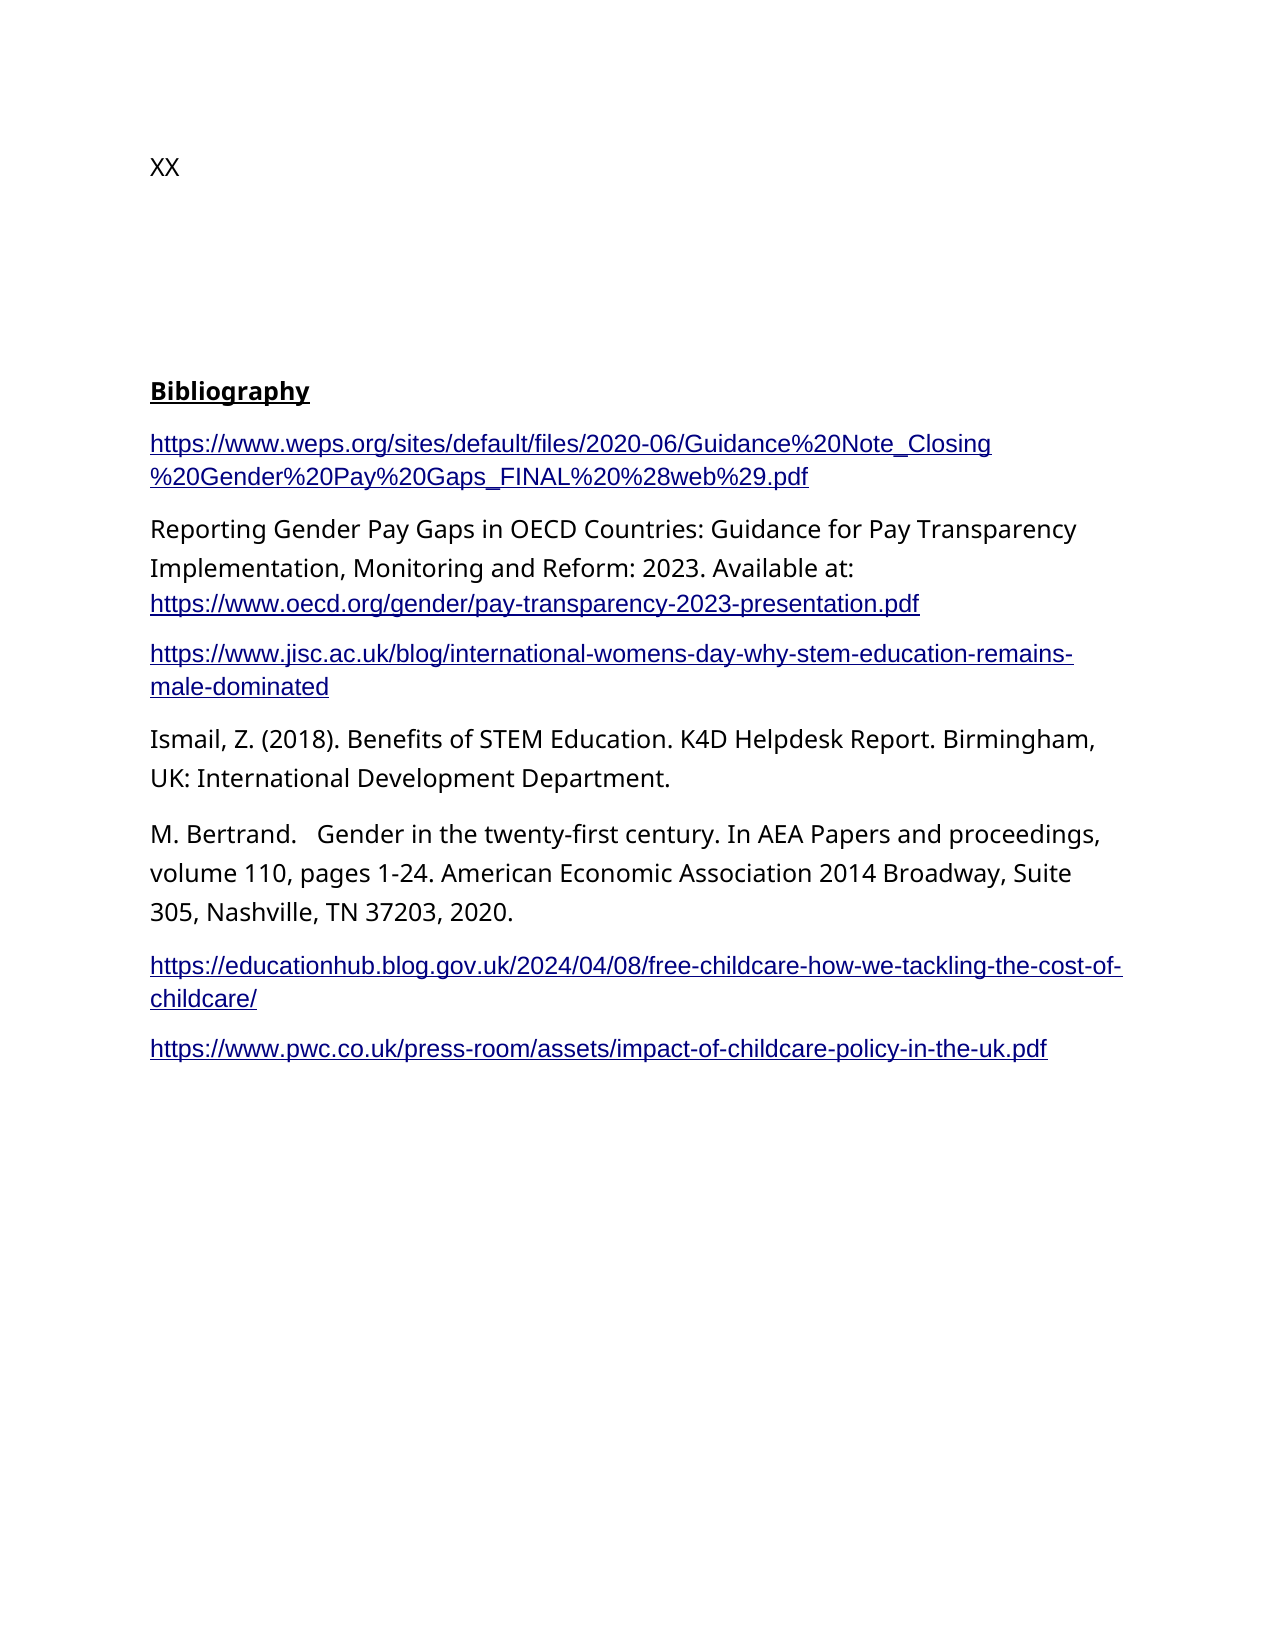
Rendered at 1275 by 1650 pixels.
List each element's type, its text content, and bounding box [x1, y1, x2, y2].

text M. Bertrand. Gender in the twenty-first century. In AEA Papers and proceedings, volume 110, pages 1-24. American Economic Association 2014 Broadway, Suite 305, Nashville, TN 37203, 2020. [150, 817, 1125, 929]
text Bibliography [150, 373, 1125, 407]
text https://educationhub.blog.gov.uk/2024/04/08/free-childcare-how-we-tackling-the-cost-of-childcare/ [150, 951, 1125, 1013]
text XX [150, 150, 1125, 184]
text https://www.weps.org/sites/default/files/2020-06/Guidance%20Note_Closing%20Gender%20Pay%20Gaps_FINAL%20%28web%29.pdf [150, 429, 1125, 491]
text Ismail, Z. (2018). Benefits of STEM Education. K4D Helpdesk Report. Birmingham, UK: International Development Department. [150, 722, 1125, 795]
text https://www.pwc.co.uk/press-room/assets/impact-of-childcare-policy-in-the-uk.pdf [150, 1034, 1125, 1062]
text Reporting Gender Pay Gaps in OECD Countries: Guidance for Pay Transparency Implementation, Monitoring and Reform: 2023. Available at: https://www.oecd.org/gender/pay-transparency-2023-presentation.pdf [150, 512, 1125, 618]
text https://www.jisc.ac.uk/blog/international-womens-day-why-stem-education-remains-male-dominated [150, 639, 1125, 701]
